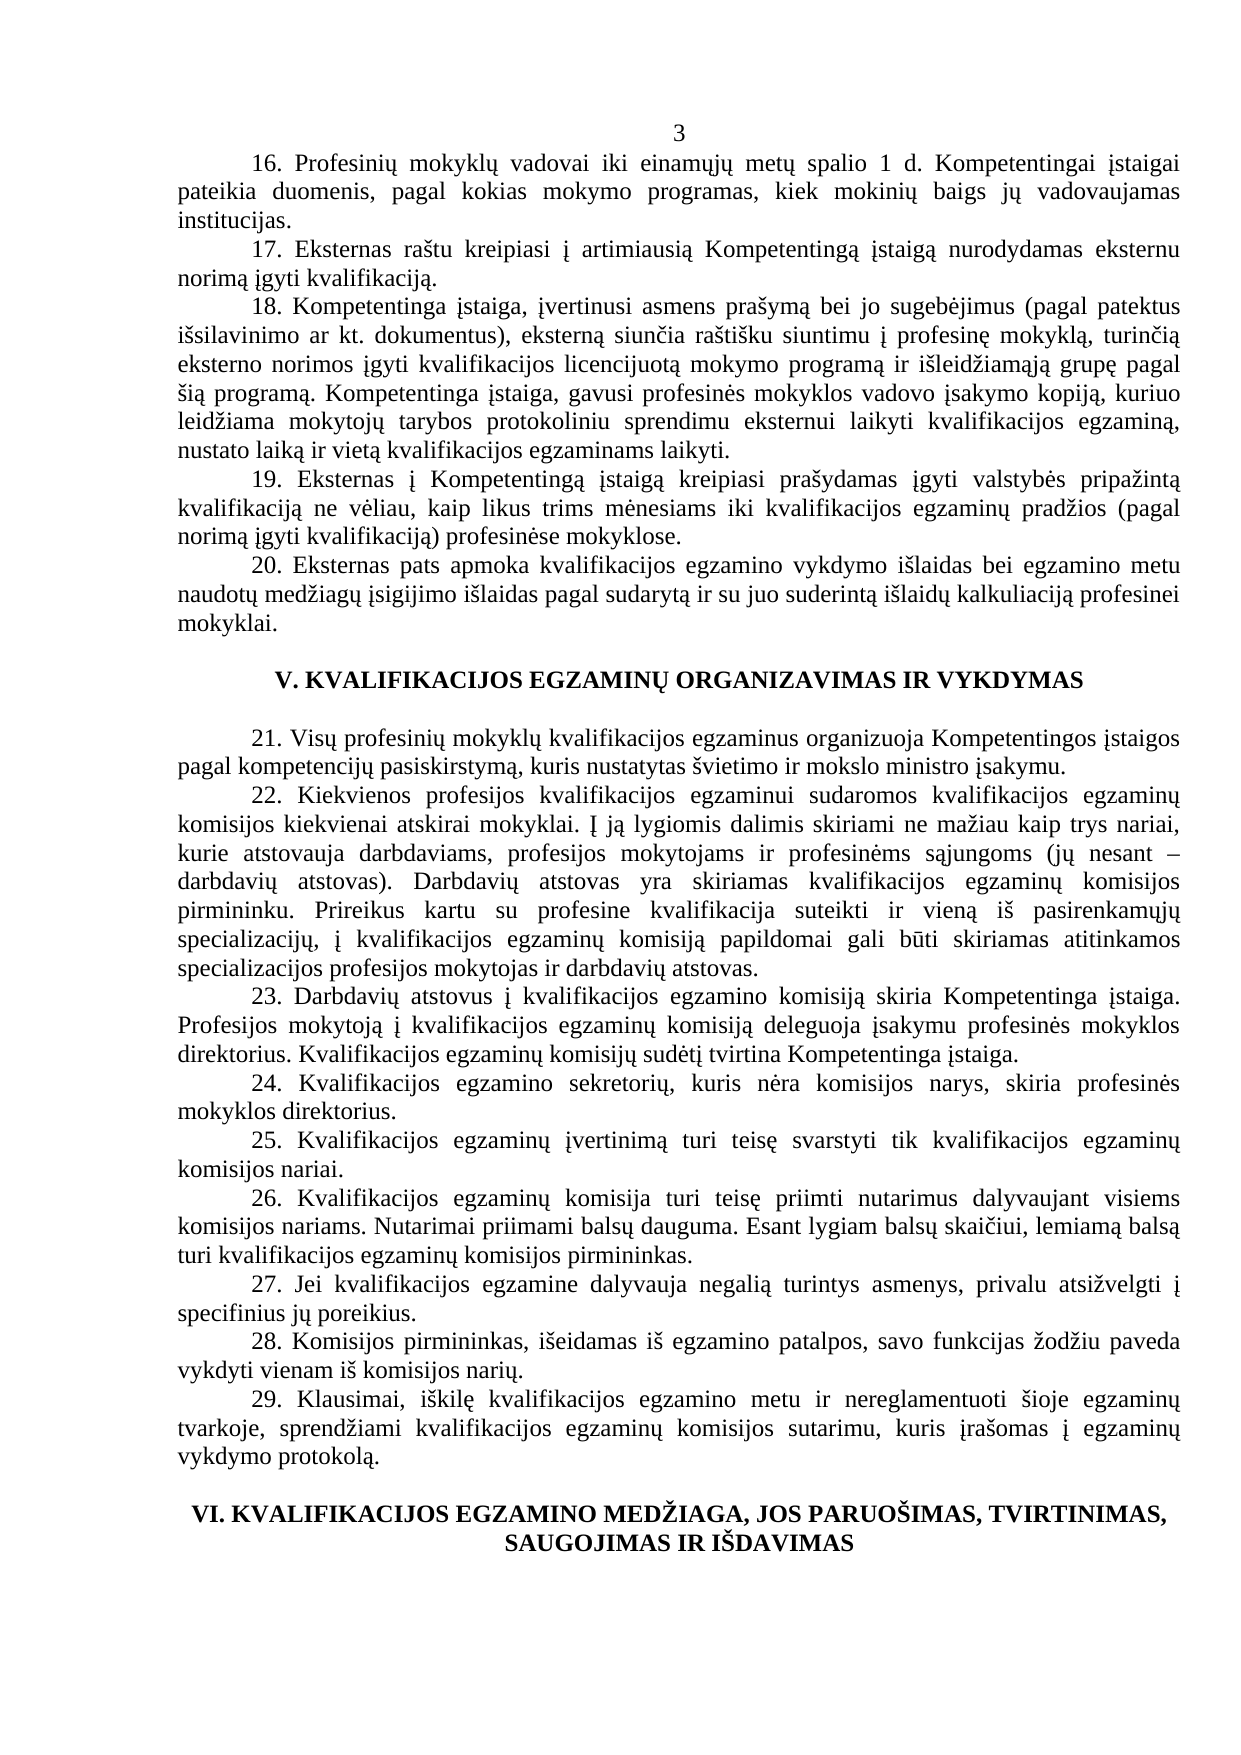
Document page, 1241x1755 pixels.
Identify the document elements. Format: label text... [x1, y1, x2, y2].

text 17. Eksternas raštu kreipiasi į artimiausią Kompetentingą įstaigą nurodydamas eksternu norimą įgyti kvalifikaciją. [177, 234, 1181, 291]
text VI. KVALIFIKACIJOS EGZAMINO MEDŽIAGA, JOS PARUOŠIMAS, TVIRTINIMAS, SAUGOJIMAS IR IŠDAVIMAS [177, 1499, 1181, 1556]
text 20. Eksternas pats apmoka kvalifikacijos egzamino vykdymo išlaidas bei egzamino metu naudotų medžiagų įsigijimo išlaidas pagal sudarytą ir su juo suderintą išlaidų kalkuliaciją profesinei mokyklai. [177, 550, 1181, 636]
text 16. Profesinių mokyklų vadovai iki einamųjų metų spalio 1 d. Kompetentingai įstaigai pateikia duomenis, pagal kokias mokymo programas, kiek mokinių baigs jų vadovaujamas institucijas. [177, 148, 1181, 234]
text 25. Kvalifikacijos egzaminų įvertinimą turi teisę svarstyti tik kvalifikacijos egzaminų komisijos nariai. [177, 1125, 1181, 1183]
text 22. Kiekvienos profesijos kvalifikacijos egzaminui sudaromos kvalifikacijos egzaminų komisijos kiekvienai atskirai mokyklai. Į ją lygiomis dalimis skiriami ne mažiau kaip trys nariai, kurie atstovauja darbdaviams, profesijos mokytojams ir profesinėms sąjungoms (jų nesant – darbdavių atstovas). Darbdavių atstovas yra skiriamas kvalifikacijos egzaminų komisijos pirmininku. Prireikus kartu su profesine kvalifikacija suteikti ir vieną iš pasirenkamųjų specializacijų, į kvalifikacijos egzaminų komisiją papildomai gali būti skiriamas atitinkamos specializacijos profesijos mokytojas ir darbdavių atstovas. [177, 780, 1181, 981]
text V. KVALIFIKACIJOS EGZAMINŲ ORGANIZAVIMAS IR VYKDYMAS [177, 665, 1181, 694]
text 18. Kompetentinga įstaiga, įvertinusi asmens prašymą bei jo sugebėjimus (pagal patektus išsilavinimo ar kt. dokumentus), eksterną siunčia raštišku siuntimu į profesinę mokyklą, turinčią eksterno norimos įgyti kvalifikacijos licencijuotą mokymo programą ir išleidžiamąją grupę pagal šią programą. Kompetentinga įstaiga, gavusi profesinės mokyklos vadovo įsakymo kopiją, kuriuo leidžiama mokytojų tarybos protokoliniu sprendimu eksternui laikyti kvalifikacijos egzaminą, nustato laiką ir vietą kvalifikacijos egzaminams laikyti. [177, 291, 1181, 464]
text 21. Visų profesinių mokyklų kvalifikacijos egzaminus organizuoja Kompetentingos įstaigos pagal kompetencijų pasiskirstymą, kuris nustatytas švietimo ir mokslo ministro įsakymu. [177, 723, 1181, 780]
text 19. Eksternas į Kompetentingą įstaigą kreipiasi prašydamas įgyti valstybės pripažintą kvalifikaciją ne vėliau, kaip likus trims mėnesiams iki kvalifikacijos egzaminų pradžios (pagal norimą įgyti kvalifikaciją) profesinėse mokyklose. [177, 464, 1181, 550]
text 23. Darbdavių atstovus į kvalifikacijos egzamino komisiją skiria Kompetentinga įstaiga. Profesijos mokytoją į kvalifikacijos egzaminų komisiją deleguoja įsakymu profesinės mokyklos direktorius. Kvalifikacijos egzaminų komisijų sudėtį tvirtina Kompetentinga įstaiga. [177, 981, 1181, 1068]
text 29. Klausimai, iškilę kvalifikacijos egzamino metu ir nereglamentuoti šioje egzaminų tvarkoje, sprendžiami kvalifikacijos egzaminų komisijos sutarimu, kuris įrašomas į egzaminų vykdymo protokolą. [177, 1384, 1181, 1470]
text 24. Kvalifikacijos egzamino sekretorių, kuris nėra komisijos narys, skiria profesinės mokyklos direktorius. [177, 1068, 1181, 1125]
text 27. Jei kvalifikacijos egzamine dalyvauja negalią turintys asmenys, privalu atsižvelgti į specifinius jų poreikius. [177, 1269, 1181, 1326]
text 28. Komisijos pirmininkas, išeidamas iš egzamino patalpos, savo funkcijas žodžiu paveda vykdyti vienam iš komisijos narių. [177, 1326, 1181, 1384]
text 26. Kvalifikacijos egzaminų komisija turi teisę priimti nutarimus dalyvaujant visiems komisijos nariams. Nutarimai priimami balsų dauguma. Esant lygiam balsų skaičiui, lemiamą balsą turi kvalifikacijos egzaminų komisijos pirmininkas. [177, 1183, 1181, 1269]
